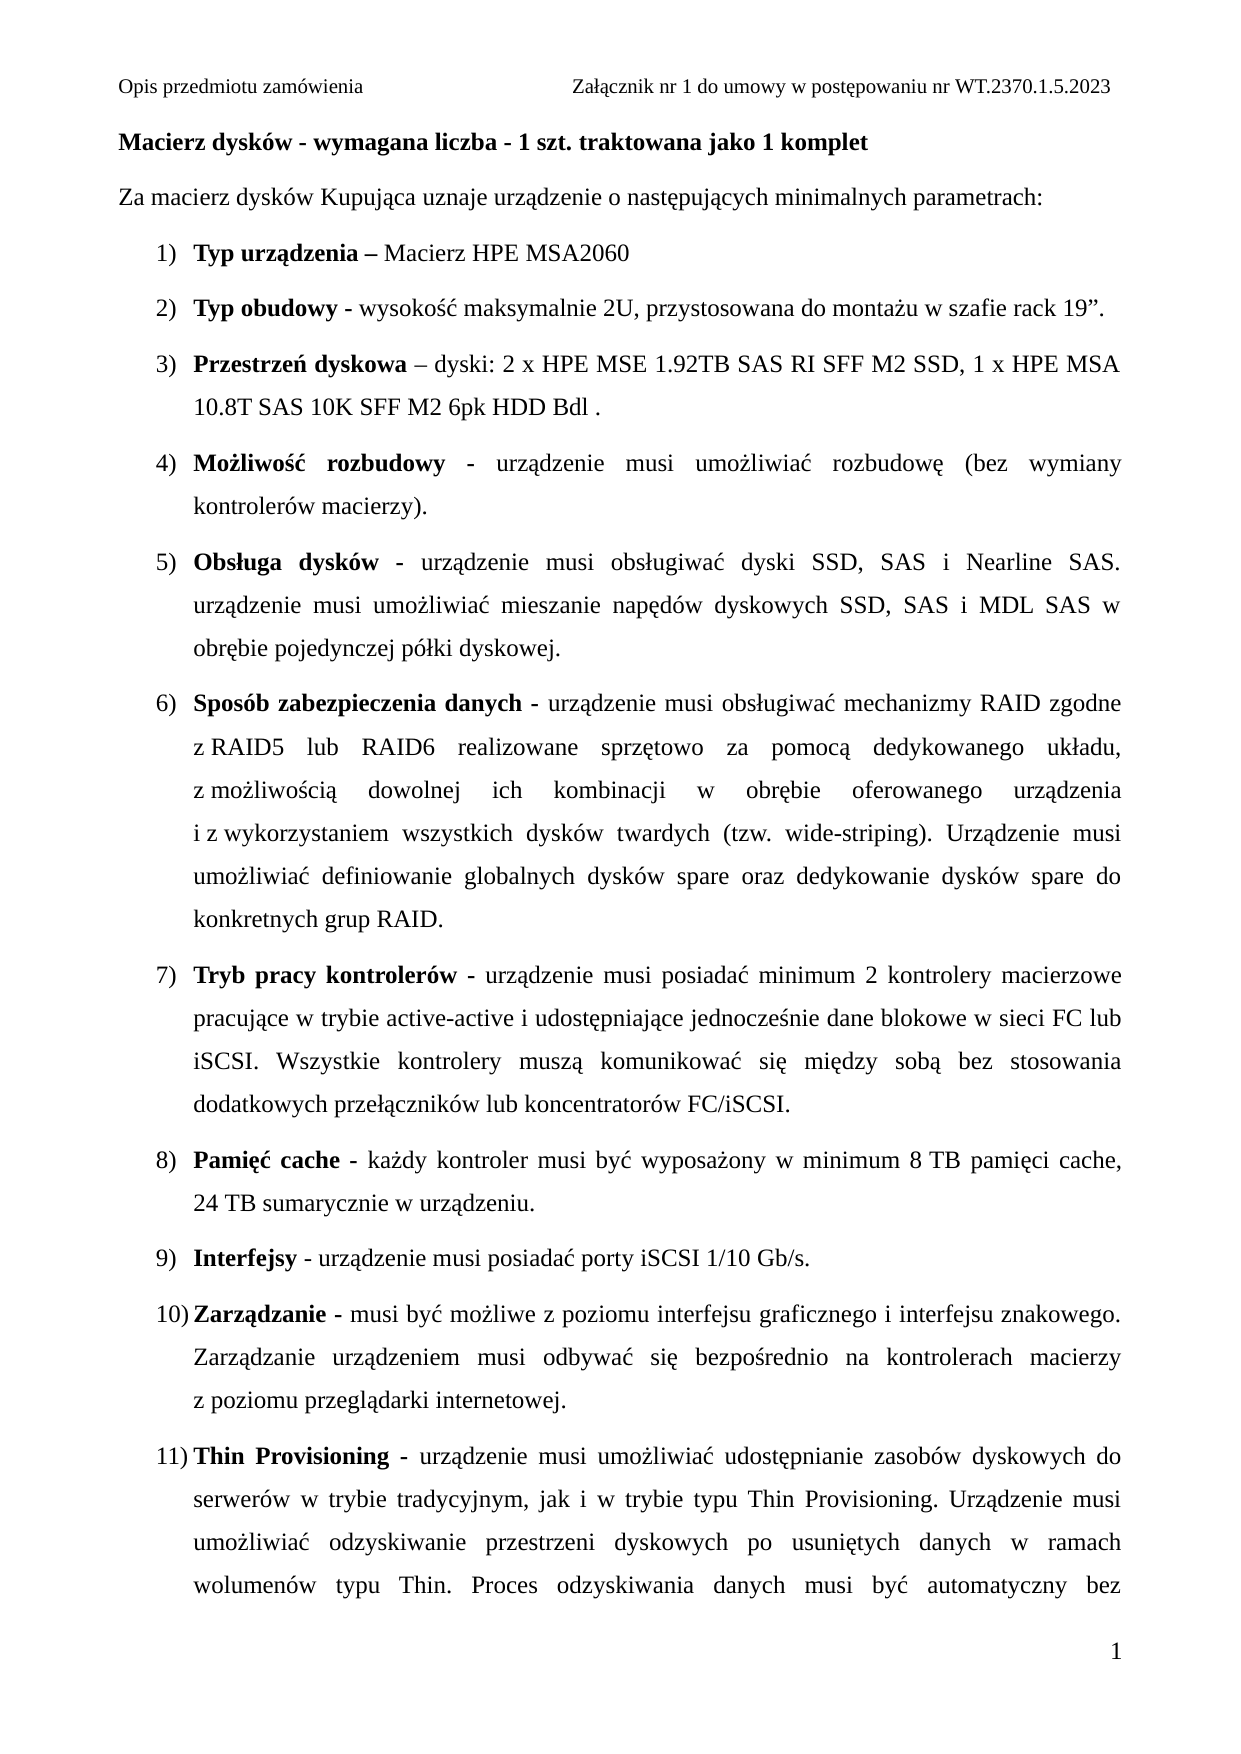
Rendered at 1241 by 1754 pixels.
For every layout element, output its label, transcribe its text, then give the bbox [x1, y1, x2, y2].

list Sposób zabezpieczenia danych - urządzenie musi obsługiwać mechanizmy RAID zgodne z RAID5 lub RAID6 realizowane sprzętowo za pomocą dedykowanego układu, z możliwością dowolnej ich kombinacji w obrębie oferowanego urządzenia i z wykorzystaniem wszystkich dysków twardych (tzw. wide-striping). Urządzenie musi umożliwiać definiowanie globalnych dysków spare oraz dedykowanie dysków spare do konkretnych grup RAID. [156, 688, 1122, 933]
list Typ urządzenia – Macierz HPE MSA2060 [156, 238, 1122, 267]
text Macierz dysków - wymagana liczba - 1 szt. traktowana jako 1 komplet [118, 127, 1122, 155]
list Przestrzeń dyskowa – dyski: 2 x HPE MSE 1.92TB SAS RI SFF M2 SSD, 1 x HPE MSA 10.8T SAS 10K SFF M2 6pk HDD Bdl . [156, 349, 1122, 421]
text Za macierz dysków Kupująca uznaje urządzenie o następujących minimalnych parametrach: [118, 182, 1122, 211]
list Zarządzanie - musi być możliwe z poziomu interfejsu graficznego i interfejsu znakowego. Zarządzanie urządzeniem musi odbywać się bezpośrednio na kontrolerach macierzy z poziomu przeglądarki internetowej. [156, 1299, 1122, 1414]
list Thin Provisioning - urządzenie musi umożliwiać udostępnianie zasobów dyskowych do serwerów w trybie tradycyjnym, jak i w trybie typu Thin Provisioning. Urządzenie musi umożliwiać odzyskiwanie przestrzeni dyskowych po usuniętych danych w ramach wolumenów typu Thin. Proces odzyskiwania danych musi być automatyczny bez [156, 1441, 1122, 1599]
list Obsługa dysków - urządzenie musi obsługiwać dyski SSD, SAS i Nearline SAS. urządzenie musi umożliwiać mieszanie napędów dyskowych SSD, SAS i MDL SAS w obrębie pojedynczej półki dyskowej. [156, 547, 1122, 662]
list Tryb pracy kontrolerów - urządzenie musi posiadać minimum 2 kontrolery macierzowe pracujące w trybie active-active i udostępniające jednocześnie dane blokowe w sieci FC lub iSCSI. Wszystkie kontrolery muszą komunikować się między sobą bez stosowania dodatkowych przełączników lub koncentratorów FC/iSCSI. [156, 960, 1122, 1118]
list Typ obudowy - wysokość maksymalnie 2U, przystosowana do montażu w szafie rack 19”. [156, 293, 1122, 322]
list Interfejsy - urządzenie musi posiadać porty iSCSI 1/10 Gb/s. [156, 1243, 1122, 1272]
list Możliwość rozbudowy - urządzenie musi umożliwiać rozbudowę (bez wymiany kontrolerów macierzy). [156, 448, 1122, 520]
list Pamięć cache - każdy kontroler musi być wyposażony w minimum 8 TB pamięci cache, 24 TB sumarycznie w urządzeniu. [156, 1145, 1122, 1217]
